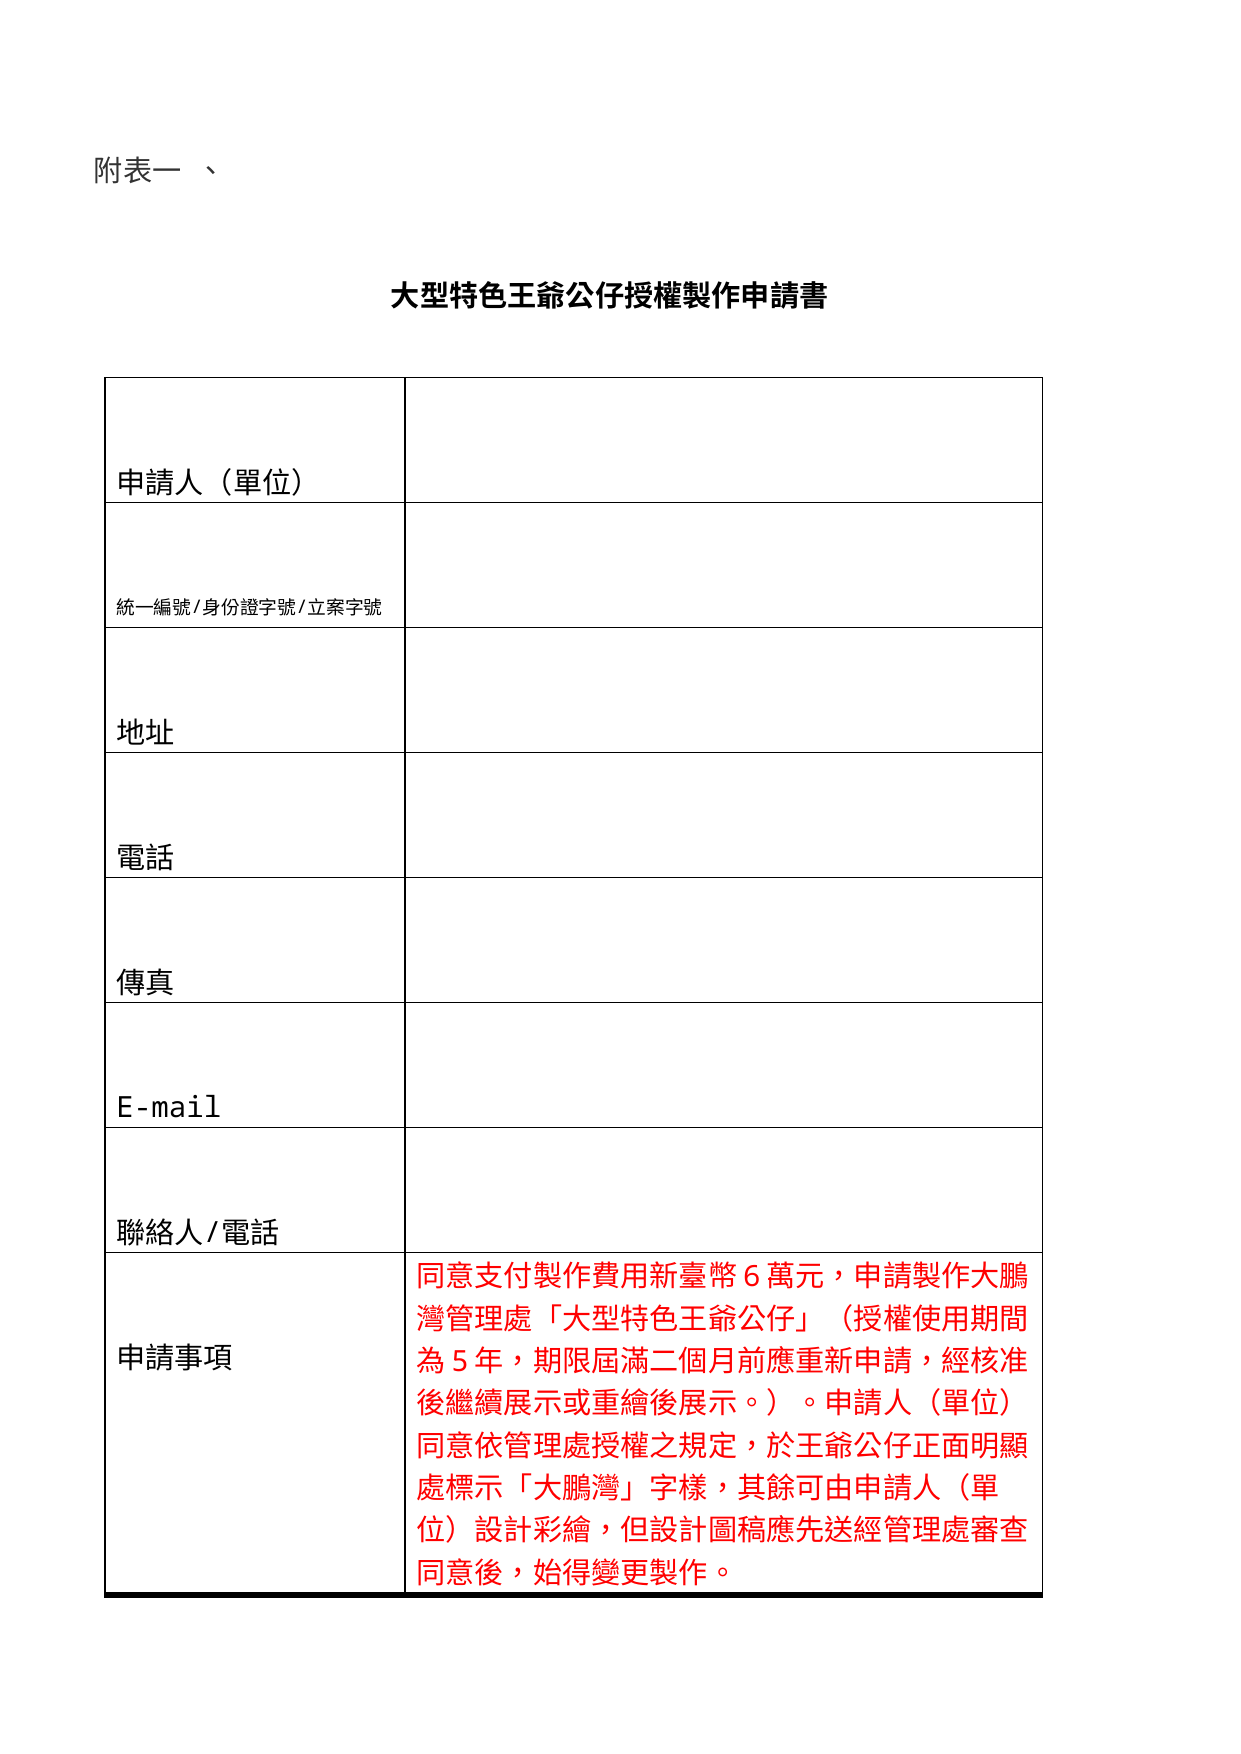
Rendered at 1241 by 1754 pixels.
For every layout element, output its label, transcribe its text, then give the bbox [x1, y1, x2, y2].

table_cell 傳真 [106, 878, 404, 1002]
table_cell 統一編號/身份證字號/立案字號 [106, 503, 404, 627]
table_cell 電話 [106, 753, 404, 877]
table_cell 聯絡人/電話 [106, 1128, 404, 1252]
table_cell E-mail [106, 1003, 404, 1127]
text 大型特色王爺公仔授權製作申請書 [94, 252, 1125, 314]
table_cell [406, 1128, 1042, 1252]
table_header 申請人（單位） [106, 378, 404, 502]
table_cell 同意支付製作費用新臺幣6萬元，申請製作大鵬灣管理處「大型特色王爺公仔」（授權使用期間為5年，期限屆滿二個月前應重新申請，經核准後繼續展示或重繪後展示。）。申請人（單位）同意依管理處授權之規定，於王爺公仔正面明顯處標示「大鵬灣」字樣，其餘可由申請人（單位）設計彩繪，但設計圖稿應先送經管理處審查同意後，始得變更製作。 [406, 1253, 1042, 1592]
table_cell [406, 628, 1042, 752]
table_cell [406, 1003, 1042, 1127]
table_cell 申請事項 [106, 1253, 404, 1592]
table_header [406, 378, 1042, 502]
table_cell 地址 [106, 628, 404, 752]
table_cell [406, 878, 1042, 1002]
table_cell [406, 503, 1042, 627]
text 附表一 、 [94, 127, 1125, 189]
table_cell [406, 753, 1042, 877]
